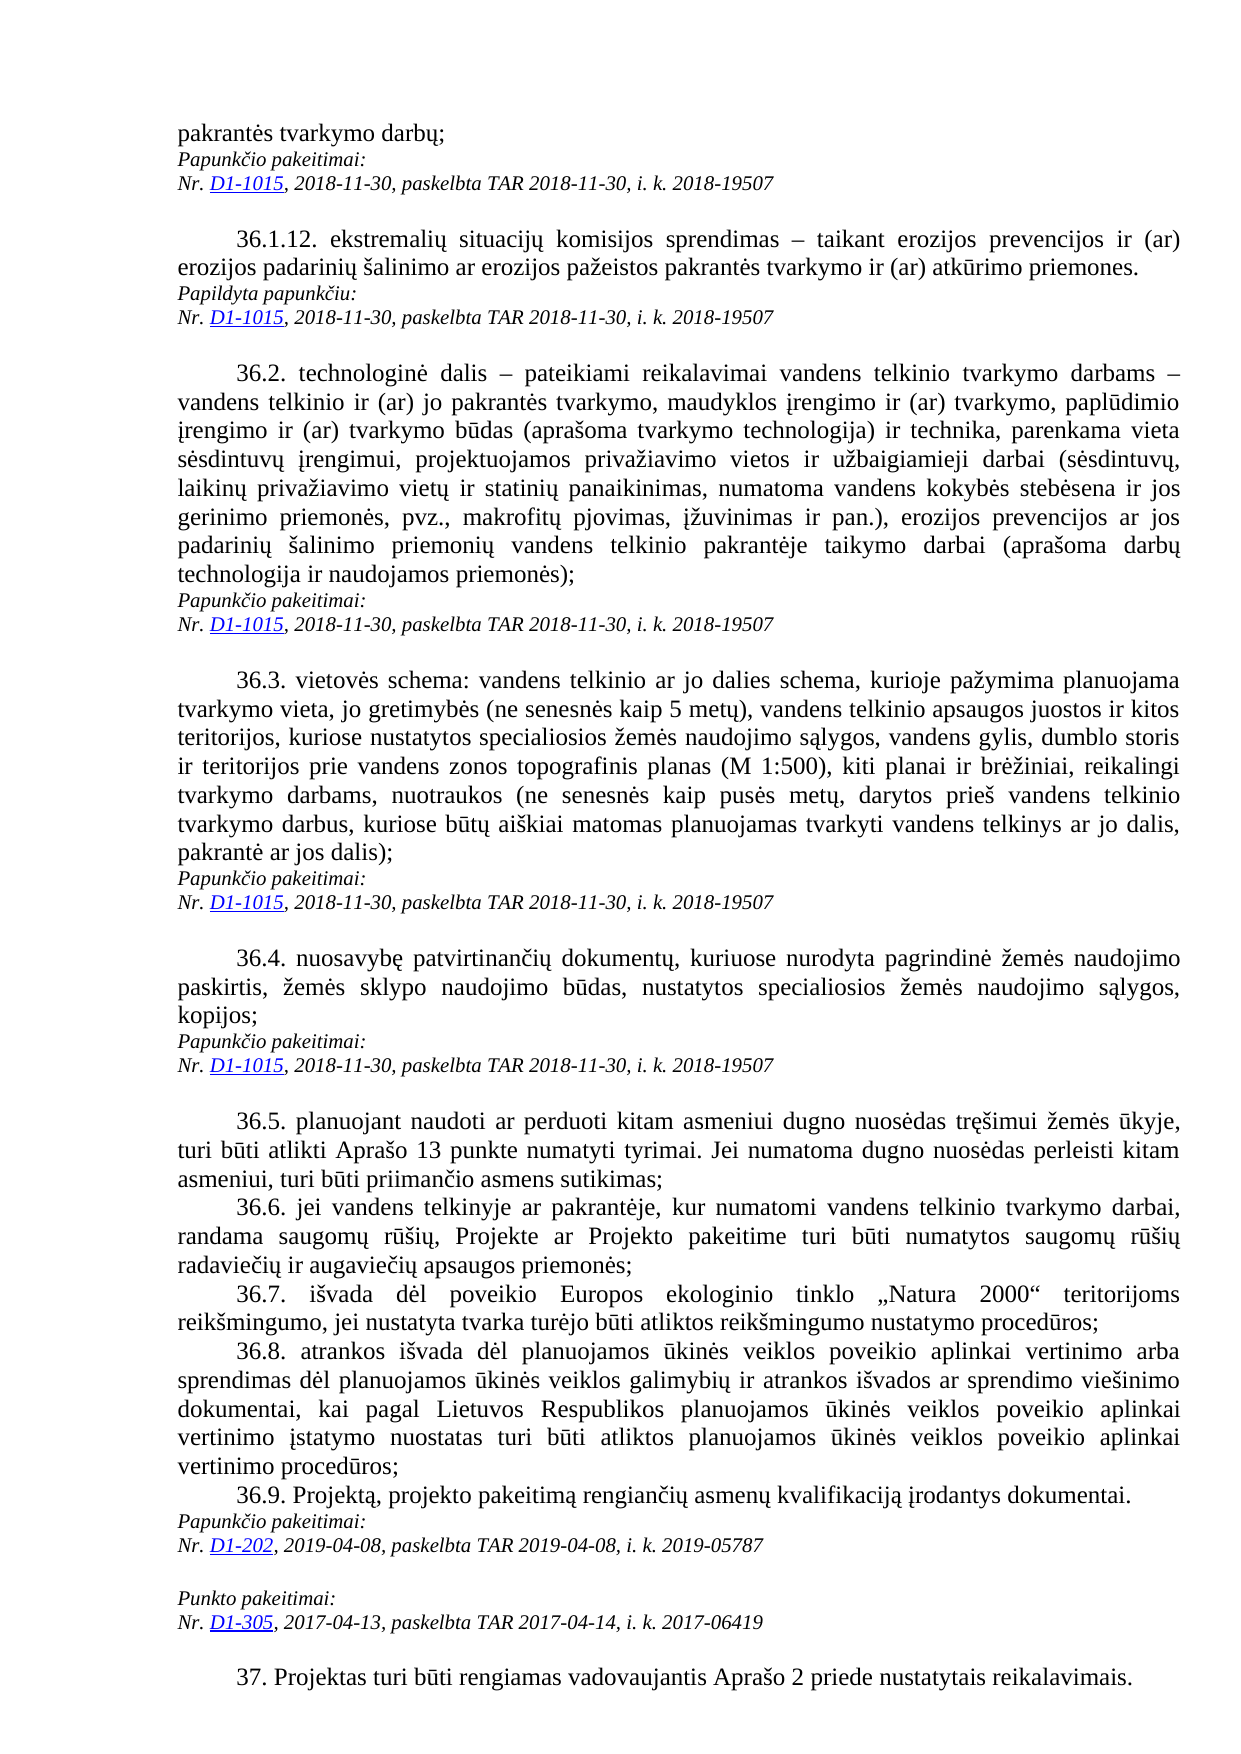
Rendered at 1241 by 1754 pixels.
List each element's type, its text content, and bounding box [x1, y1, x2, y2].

text 36.2. technologinė dalis – pateikiami reikalavimai vandens telkinio tvarkymo darbams – vandens telkinio ir (ar) jo pakrantės tvarkymo, maudyklos įrengimo ir (ar) tvarkymo, paplūdimio įrengimo ir (ar) tvarkymo būdas (aprašoma tvarkymo technologija) ir technika, parenkama vieta sėsdintuvų įrengimui, projektuojamos privažiavimo vietos ir užbaigiamieji darbai (sėsdintuvų, laikinų privažiavimo vietų ir statinių panaikinimas, numatoma vandens kokybės stebėsena ir jos gerinimo priemonės, pvz., makrofitų pjovimas, įžuvinimas ir pan.), erozijos prevencijos ar jos padarinių šalinimo priemonių vandens telkinio pakrantėje taikymo darbai (aprašoma darbų technologija ir naudojamos priemonės); [177, 358, 1181, 588]
text Papunkčio pakeitimai: [177, 866, 1181, 890]
text Papildyta papunkčiu: [177, 281, 1181, 305]
text 36.9. Projektą, projekto pakeitimą rengiančių asmenų kvalifikaciją įrodantys dokumentai. [177, 1480, 1181, 1509]
text Papunkčio pakeitimai: [177, 147, 1181, 171]
text Nr. D1-1015, 2018-11-30, paskelbta TAR 2018-11-30, i. k. 2018-19507 [177, 1053, 1181, 1077]
text 37. Projektas turi būti rengiamas vadovaujantis Aprašo 2 priede nustatytais reikalavimais. [177, 1662, 1191, 1691]
text Nr. D1-1015, 2018-11-30, paskelbta TAR 2018-11-30, i. k. 2018-19507 [177, 890, 1181, 914]
text Papunkčio pakeitimai: [177, 588, 1181, 612]
text 36.1.12. ekstremalių situacijų komisijos sprendimas – taikant erozijos prevencijos ir (ar) erozijos padarinių šalinimo ar erozijos pažeistos pakrantės tvarkymo ir (ar) atkūrimo priemones. [177, 224, 1181, 281]
text Nr. D1-1015, 2018-11-30, paskelbta TAR 2018-11-30, i. k. 2018-19507 [177, 305, 1181, 329]
text Papunkčio pakeitimai: [177, 1029, 1181, 1053]
text Punkto pakeitimai: [177, 1586, 1181, 1610]
text 36.5. planuojant naudoti ar perduoti kitam asmeniui dugno nuosėdas tręšimui žemės ūkyje, turi būti atlikti Aprašo 13 punkte numatyti tyrimai. Jei numatoma dugno nuosėdas perleisti kitam asmeniui, turi būti priimančio asmens sutikimas; [177, 1106, 1181, 1192]
text Nr. D1-1015, 2018-11-30, paskelbta TAR 2018-11-30, i. k. 2018-19507 [177, 612, 1181, 636]
text 36.3. vietovės schema: vandens telkinio ar jo dalies schema, kurioje pažymima planuojama tvarkymo vieta, jo gretimybės (ne senesnės kaip 5 metų), vandens telkinio apsaugos juostos ir kitos teritorijos, kuriose nustatytos specialiosios žemės naudojimo sąlygos, vandens gylis, dumblo storis ir teritorijos prie vandens zonos topografinis planas (M 1:500), kiti planai ir brėžiniai, reikalingi tvarkymo darbams, nuotraukos (ne senesnės kaip pusės metų, darytos prieš vandens telkinio tvarkymo darbus, kuriose būtų aiškiai matomas planuojamas tvarkyti vandens telkinys ar jo dalis, pakrantė ar jos dalis); [177, 665, 1181, 866]
text Nr. D1-1015, 2018-11-30, paskelbta TAR 2018-11-30, i. k. 2018-19507 [177, 171, 1181, 195]
text Nr. D1-202, 2019-04-08, paskelbta TAR 2019-04-08, i. k. 2019-05787 [177, 1533, 1181, 1557]
text pakrantės tvarkymo darbų; [177, 118, 1181, 147]
text Nr. D1-305, 2017-04-13, paskelbta TAR 2017-04-14, i. k. 2017-06419 [177, 1610, 1181, 1634]
text 36.6. jei vandens telkinyje ar pakrantėje, kur numatomi vandens telkinio tvarkymo darbai, randama saugomų rūšių, Projekte ar Projekto pakeitime turi būti numatytos saugomų rūšių radaviečių ir augaviečių apsaugos priemonės; [177, 1192, 1181, 1279]
text Papunkčio pakeitimai: [177, 1509, 1181, 1533]
text 36.7. išvada dėl poveikio Europos ekologinio tinklo „Natura 2000“ teritorijoms reikšmingumo, jei nustatyta tvarka turėjo būti atliktos reikšmingumo nustatymo procedūros; [177, 1279, 1181, 1336]
text 36.8. atrankos išvada dėl planuojamos ūkinės veiklos poveikio aplinkai vertinimo arba sprendimas dėl planuojamos ūkinės veiklos galimybių ir atrankos išvados ar sprendimo viešinimo dokumentai, kai pagal Lietuvos Respublikos planuojamos ūkinės veiklos poveikio aplinkai vertinimo įstatymo nuostatas turi būti atliktos planuojamos ūkinės veiklos poveikio aplinkai vertinimo procedūros; [177, 1336, 1181, 1480]
text 36.4. nuosavybę patvirtinančių dokumentų, kuriuose nurodyta pagrindinė žemės naudojimo paskirtis, žemės sklypo naudojimo būdas, nustatytos specialiosios žemės naudojimo sąlygos, kopijos; [177, 943, 1181, 1029]
